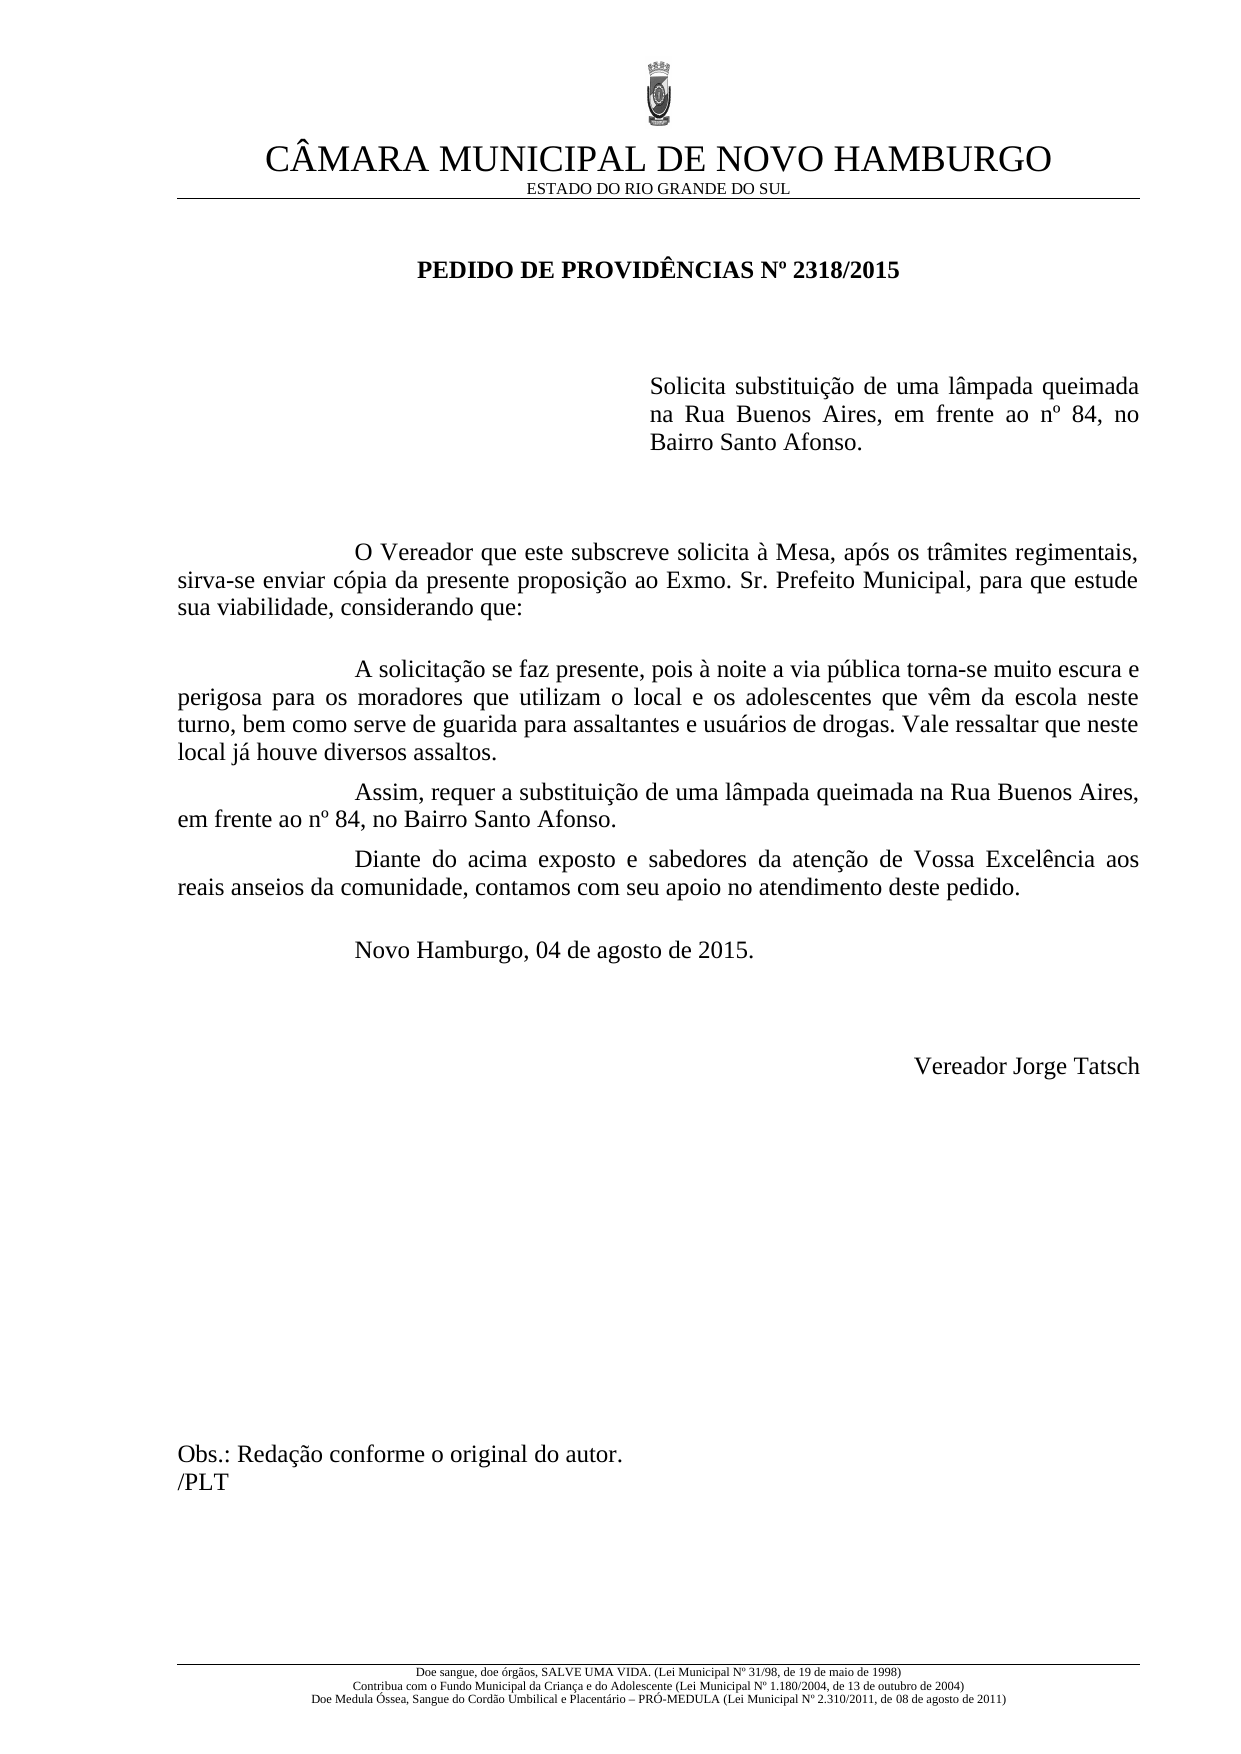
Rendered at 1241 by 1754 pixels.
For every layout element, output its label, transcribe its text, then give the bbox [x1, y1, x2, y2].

text Solicita substituição de uma lâmpada queimada na Rua Buenos Aires, em frente ao nº 84, no Bairro Santo Afonso. [649, 372, 1140, 455]
text Vereador Jorge Tatsch [177, 1052, 1140, 1080]
text A solicitação se faz presente, pois à noite a via pública torna-se muito escura e perigosa para os moradores que utilizam o local e os adolescentes que vêm da escola neste turno, bem como serve de guarida para assaltantes e usuários de drogas. Vale ressaltar que neste local já houve diversos assaltos. [177, 655, 1140, 766]
text O Vereador que este subscreve solicita à Mesa, após os trâmites regimentais, sirva-se enviar cópia da presente proposição ao Exmo. Sr. Prefeito Municipal, para que estude sua viabilidade, considerando que: [177, 538, 1140, 621]
text /PLT [177, 1468, 1140, 1495]
text Obs.: Redação conforme o original do autor. [177, 1440, 1140, 1468]
text Assim, requer a substituição de uma lâmpada queimada na Rua Buenos Aires, em frente ao nº 84, no Bairro Santo Afonso. [177, 778, 1140, 833]
text Diante do acima exposto e sabedores da atenção de Vossa Excelência aos reais anseios da comunidade, contamos com seu apoio no atendimento deste pedido. [177, 845, 1140, 900]
text PEDIDO DE PROVIDÊNCIAS Nº 2318/2015 [177, 256, 1140, 284]
text Novo Hamburgo, 04 de agosto de 2015. [177, 936, 1140, 963]
